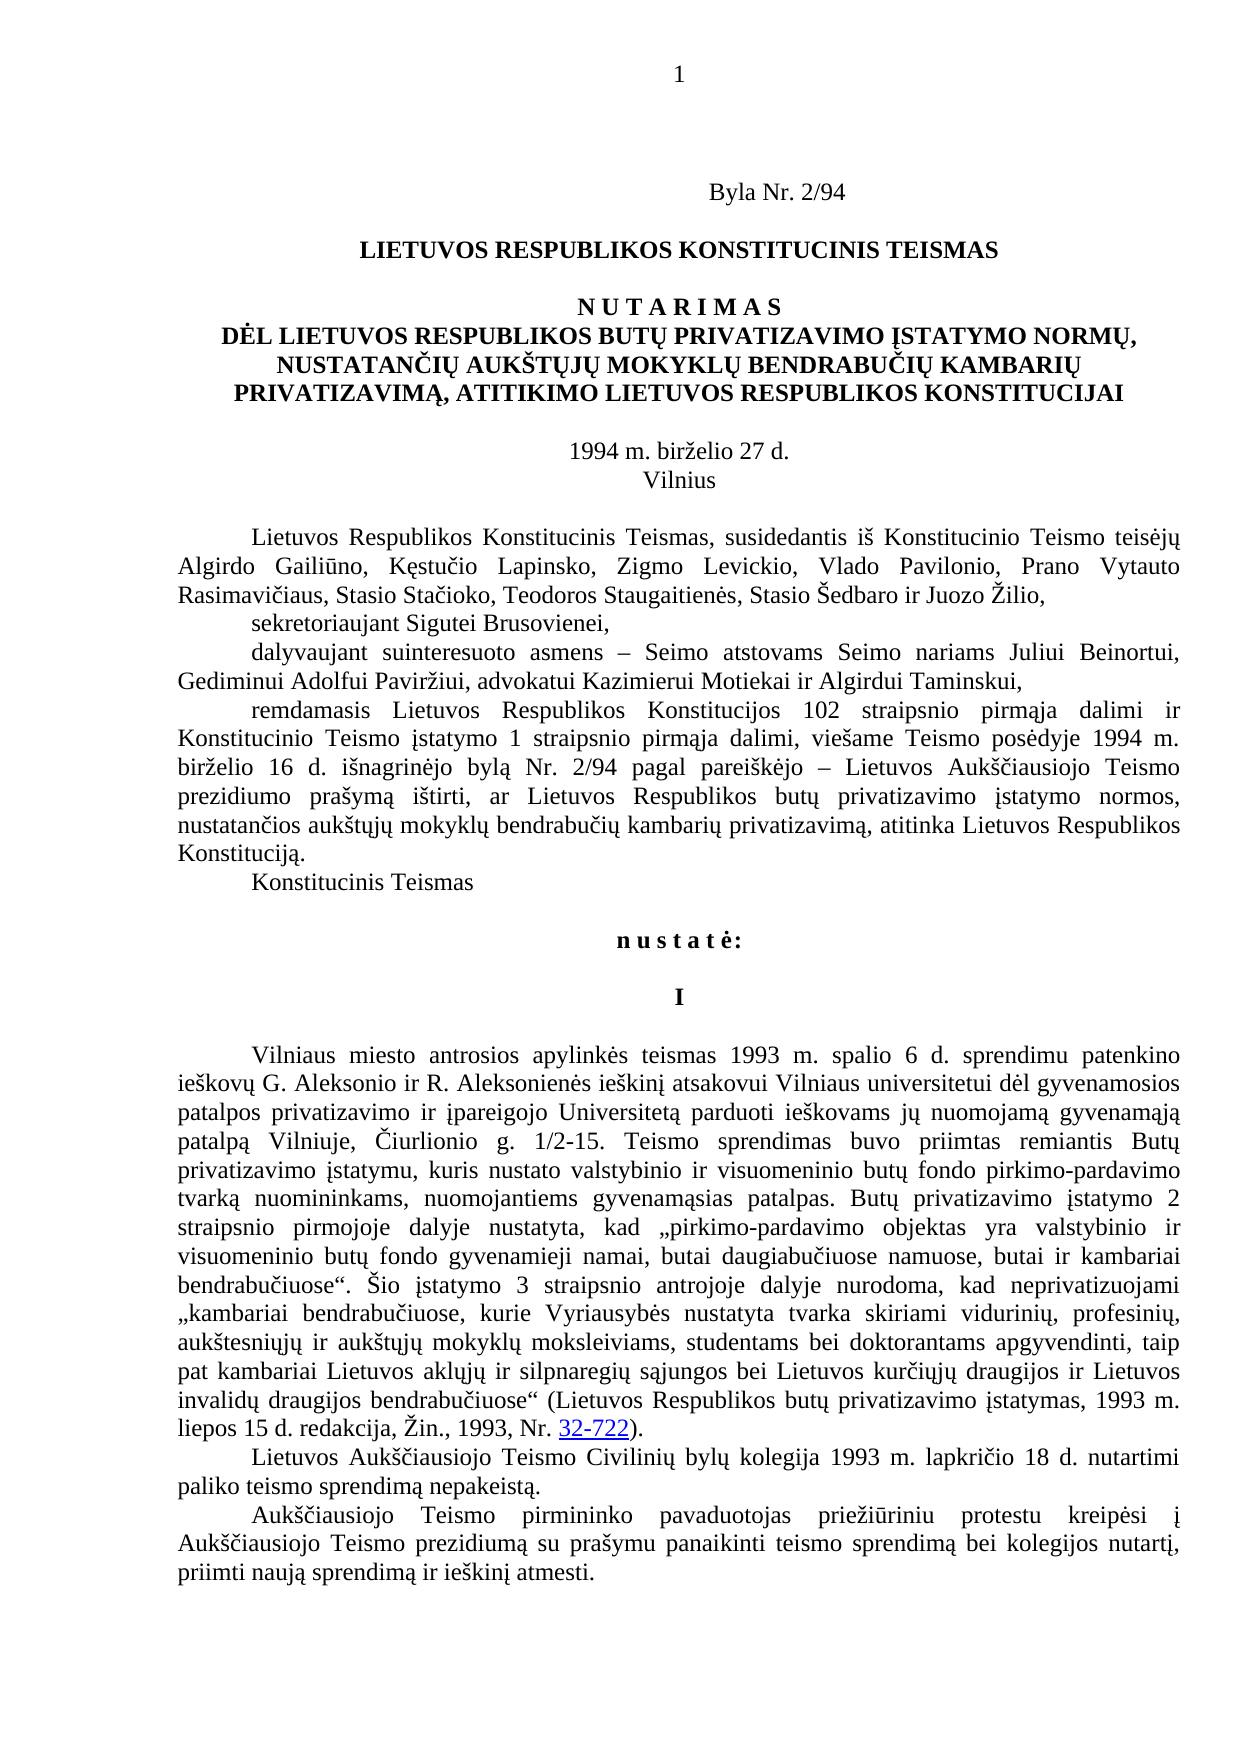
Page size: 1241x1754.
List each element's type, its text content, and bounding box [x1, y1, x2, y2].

text LIETUVOS RESPUBLIKOS KONSTITUCINIS TEISMAS [177, 235, 1181, 263]
text Lietuvos Aukščiausiojo Teismo Civilinių bylų kolegija 1993 m. lapkričio 18 d. nutartimi paliko teismo sprendimą nepakeistą. [177, 1442, 1181, 1500]
text N U T A R I M A S [177, 292, 1181, 321]
text Byla Nr. 2/94 [177, 177, 1181, 206]
text remdamasis Lietuvos Respublikos Konstitucijos 102 straipsnio pirmąja dalimi ir Konstitucinio Teismo įstatymo 1 straipsnio pirmąja dalimi, viešame Teismo posėdyje 1994 m. birželio 16 d. išnagrinėjo bylą Nr. 2/94 pagal pareiškėjo – Lietuvos Aukščiausiojo Teismo prezidiumo prašymą ištirti, ar Lietuvos Respublikos butų privatizavimo įstatymo normos, nustatančios aukštųjų mokyklų bendrabučių kambarių privatizavimą, atitinka Lietuvos Respublikos Konstituciją. [177, 695, 1181, 867]
text Aukščiausiojo Teismo pirmininko pavaduotojas priežiūriniu protestu kreipėsi į Aukščiausiojo Teismo prezidiumą su prašymu panaikinti teismo sprendimą bei kolegijos nutartį, priimti naują sprendimą ir ieškinį atmesti. [177, 1500, 1181, 1586]
text dalyvaujant suinteresuoto asmens – Seimo atstovams Seimo nariams Juliui Beinortui, Gediminui Adolfui Paviržiui, advokatui Kazimierui Motiekai ir Algirdui Taminskui, [177, 637, 1181, 695]
text Vilniaus miesto antrosios apylinkės teismas 1993 m. spalio 6 d. sprendimu patenkino ieškovų G. Aleksonio ir R. Aleksonienės ieškinį atsakovui Vilniaus universitetui dėl gyvenamosios patalpos privatizavimo ir įpareigojo Universitetą parduoti ieškovams jų nuomojamą gyvenamąją patalpą Vilniuje, Čiurlionio g. 1/2-15. Teismo sprendimas buvo priimtas remiantis Butų privatizavimo įstatymu, kuris nustato valstybinio ir visuomeninio butų fondo pirkimo-pardavimo tvarką nuomininkams, nuomojantiems gyvenamąsias patalpas. Butų privatizavimo įstatymo 2 straipsnio pirmojoje dalyje nustatyta, kad „pirkimo-pardavimo objektas yra valstybinio ir visuomeninio butų fondo gyvenamieji namai, butai daugiabučiuose namuose, butai ir kambariai bendrabučiuose“. Šio įstatymo 3 straipsnio antrojoje dalyje nurodoma, kad neprivatizuojami „kambariai bendrabučiuose, kurie Vyriausybės nustatyta tvarka skiriami vidurinių, profesinių, aukštesniųjų ir aukštųjų mokyklų moksleiviams, studentams bei doktorantams apgyvendinti, taip pat kambariai Lietuvos aklųjų ir silpnaregių sąjungos bei Lietuvos kurčiųjų draugijos ir Lietuvos invalidų draugijos bendrabučiuose“ (Lietuvos Respublikos butų privatizavimo įstatymas, 1993 m. liepos 15 d. redakcija, Žin., 1993, Nr. 32-722). [177, 1040, 1181, 1442]
text 1994 m. birželio 27 d. [177, 436, 1181, 465]
text Konstitucinis Teismas [177, 867, 1181, 896]
text Lietuvos Respublikos Konstitucinis Teismas, susidedantis iš Konstitucinio Teismo teisėjų Algirdo Gailiūno, Kęstučio Lapinsko, Zigmo Levickio, Vlado Pavilonio, Prano Vytauto Rasimavičiaus, Stasio Stačioko, Teodoros Staugaitienės, Stasio Šedbaro ir Juozo Žilio, [177, 522, 1181, 608]
text Vilnius [177, 465, 1181, 493]
text nustatė: [177, 925, 1181, 953]
text DĖL LIETUVOS RESPUBLIKOS BUTŲ PRIVATIZAVIMO ĮSTATYMO NORMŲ, NUSTATANČIŲ AUKŠTŲJŲ MOKYKLŲ BENDRABUČIŲ KAMBARIŲ PRIVATIZAVIMĄ, ATITIKIMO LIETUVOS RESPUBLIKOS KONSTITUCIJAI [177, 321, 1181, 407]
text I [177, 982, 1181, 1011]
text sekretoriaujant Sigutei Brusovienei, [177, 608, 1181, 637]
